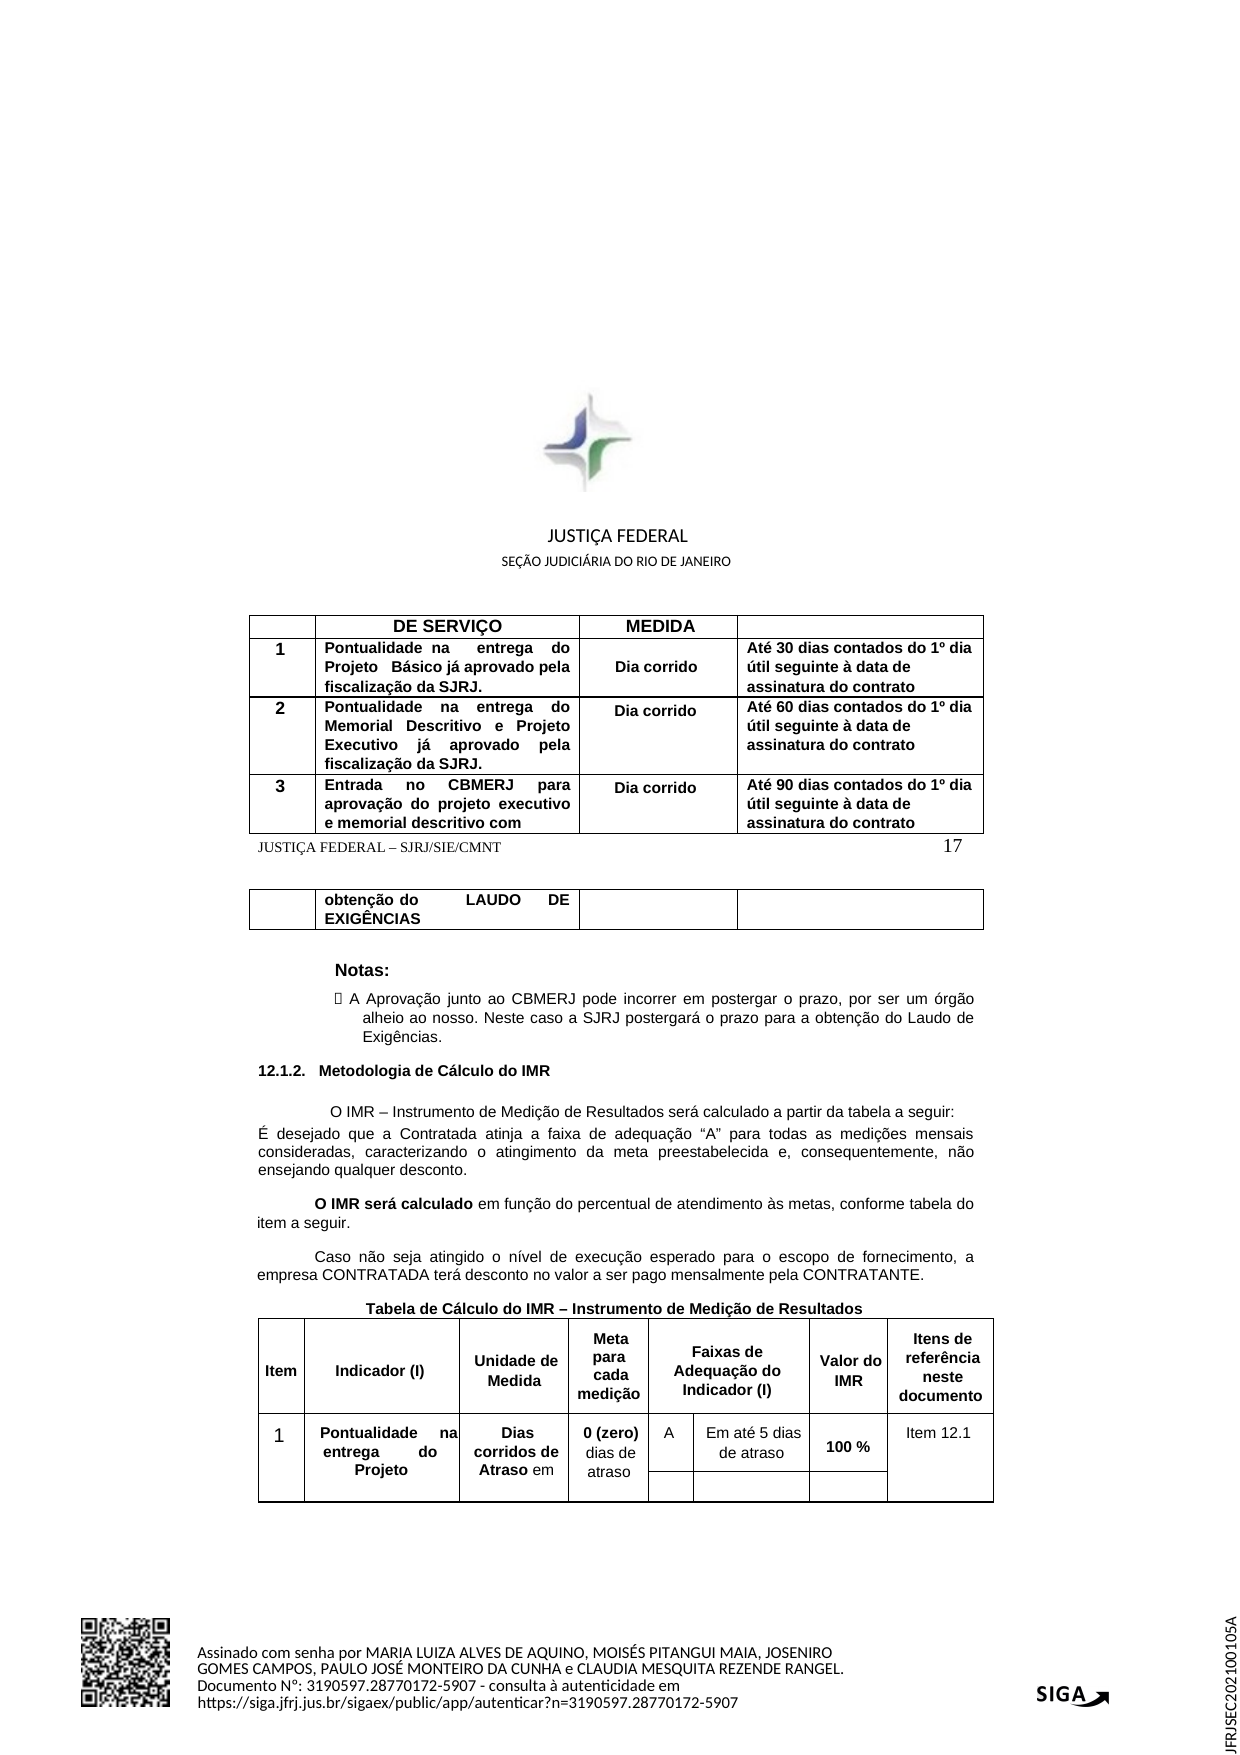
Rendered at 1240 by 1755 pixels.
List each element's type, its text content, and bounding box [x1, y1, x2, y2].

table_cell 0 (zero) dias de atraso [569, 1414, 648, 1501]
table_header [580, 890, 737, 929]
table_header Faixas de Adequação do Indicador (I) [649, 1319, 809, 1413]
subtitle JUSTIÇA FEDERAL – SJRJ/SIE/CMNT 17 [258, 834, 1082, 857]
table_header MEDIDA [580, 616, 737, 638]
text Caso não seja atingido o nível de execução esperado para o escopo de fornecimento, a empresa CONTRATADA terá desconto no valor a ser pago mensalmente pela CONTRATANTE. [257, 1247, 975, 1284]
table_header DE SERVIÇO [316, 616, 579, 638]
table_header Meta para cada medição [569, 1319, 648, 1413]
text Tabela de Cálculo do IMR – Instrumento de Medição de Resultados [292, 1299, 942, 1317]
table_cell 100 % [810, 1414, 887, 1471]
table_header DE [548, 890, 579, 929]
table_cell Pontualidade na entrega do Projeto [305, 1414, 459, 1501]
table_cell Dia corrido [580, 639, 737, 696]
table_cell Dias corridos de Atraso em [460, 1414, 568, 1501]
table_header LAUDO [466, 890, 548, 929]
table_cell A [649, 1414, 693, 1471]
table_cell [810, 1472, 887, 1501]
table_header Itens de referência neste documento [888, 1319, 993, 1413]
table_cell [649, 1472, 693, 1501]
table_header Unidade de Medida [460, 1319, 568, 1413]
table_header Item [259, 1319, 304, 1413]
table_cell [694, 1472, 809, 1501]
table_header Indicador (I) [305, 1319, 459, 1413]
table_header [250, 616, 315, 638]
table_cell Dia corrido [580, 775, 737, 833]
table_cell Em até 5 dias de atraso [694, 1414, 809, 1471]
table_cell 1 [259, 1414, 304, 1501]
text É desejado que a Contratada atinja a faixa de adequação “A” para todas as medições mensais consideradas, caracterizando o atingimento da meta preestabelecida e, consequentemente, não ensejando qualquer desconto. [258, 1124, 975, 1179]
table_cell Até 90 dias contados do 1º dia útil seguinte à data de assinatura do contrato [738, 775, 983, 833]
text Notas: [334, 959, 986, 980]
text O IMR – Instrumento de Medição de Resultados será calculado a partir da tabela a seguir: [202, 1095, 1082, 1123]
table_header obtenção do EXIGÊNCIAS [316, 890, 466, 929]
table_header [738, 890, 983, 929]
table_cell 1 [250, 639, 315, 696]
table_cell Até 60 dias contados do 1º dia útil seguinte à data de assinatura do contrato [738, 698, 983, 774]
table_header Valor do IMR [810, 1319, 887, 1413]
text  A Aprovação junto ao CBMERJ pode incorrer em postergar o prazo, por ser um órgão alheio ao nosso. Neste caso a SJRJ postergará o prazo para a obtenção do Laudo de Exigências. [333, 988, 975, 1046]
table_cell Pontualidade na entrega do Projeto Básico já aprovado pela fiscalização da SJRJ. [316, 639, 579, 696]
table_cell Dia corrido [580, 698, 737, 774]
table_cell 3 [250, 775, 315, 833]
text 12.1.2. Metodologia de Cálculo do IMR [258, 1061, 976, 1079]
table_cell Item 12.1 [888, 1414, 993, 1501]
table_cell 2 [250, 698, 315, 774]
table_cell Entrada no CBMERJ para aprovação do projeto executivo e memorial descritivo com [316, 775, 579, 833]
text O IMR será calculado em função do percentual de atendimento às metas, conforme tabela do item a seguir. [257, 1195, 975, 1231]
table_cell Pontualidade na entrega do Memorial Descritivo e Projeto Executivo já aprovado pela fiscalização da SJRJ. [316, 698, 579, 774]
table_header [250, 890, 315, 929]
table_cell Até 30 dias contados do 1º dia útil seguinte à data de assinatura do contrato [738, 639, 983, 696]
table_header [738, 616, 983, 638]
